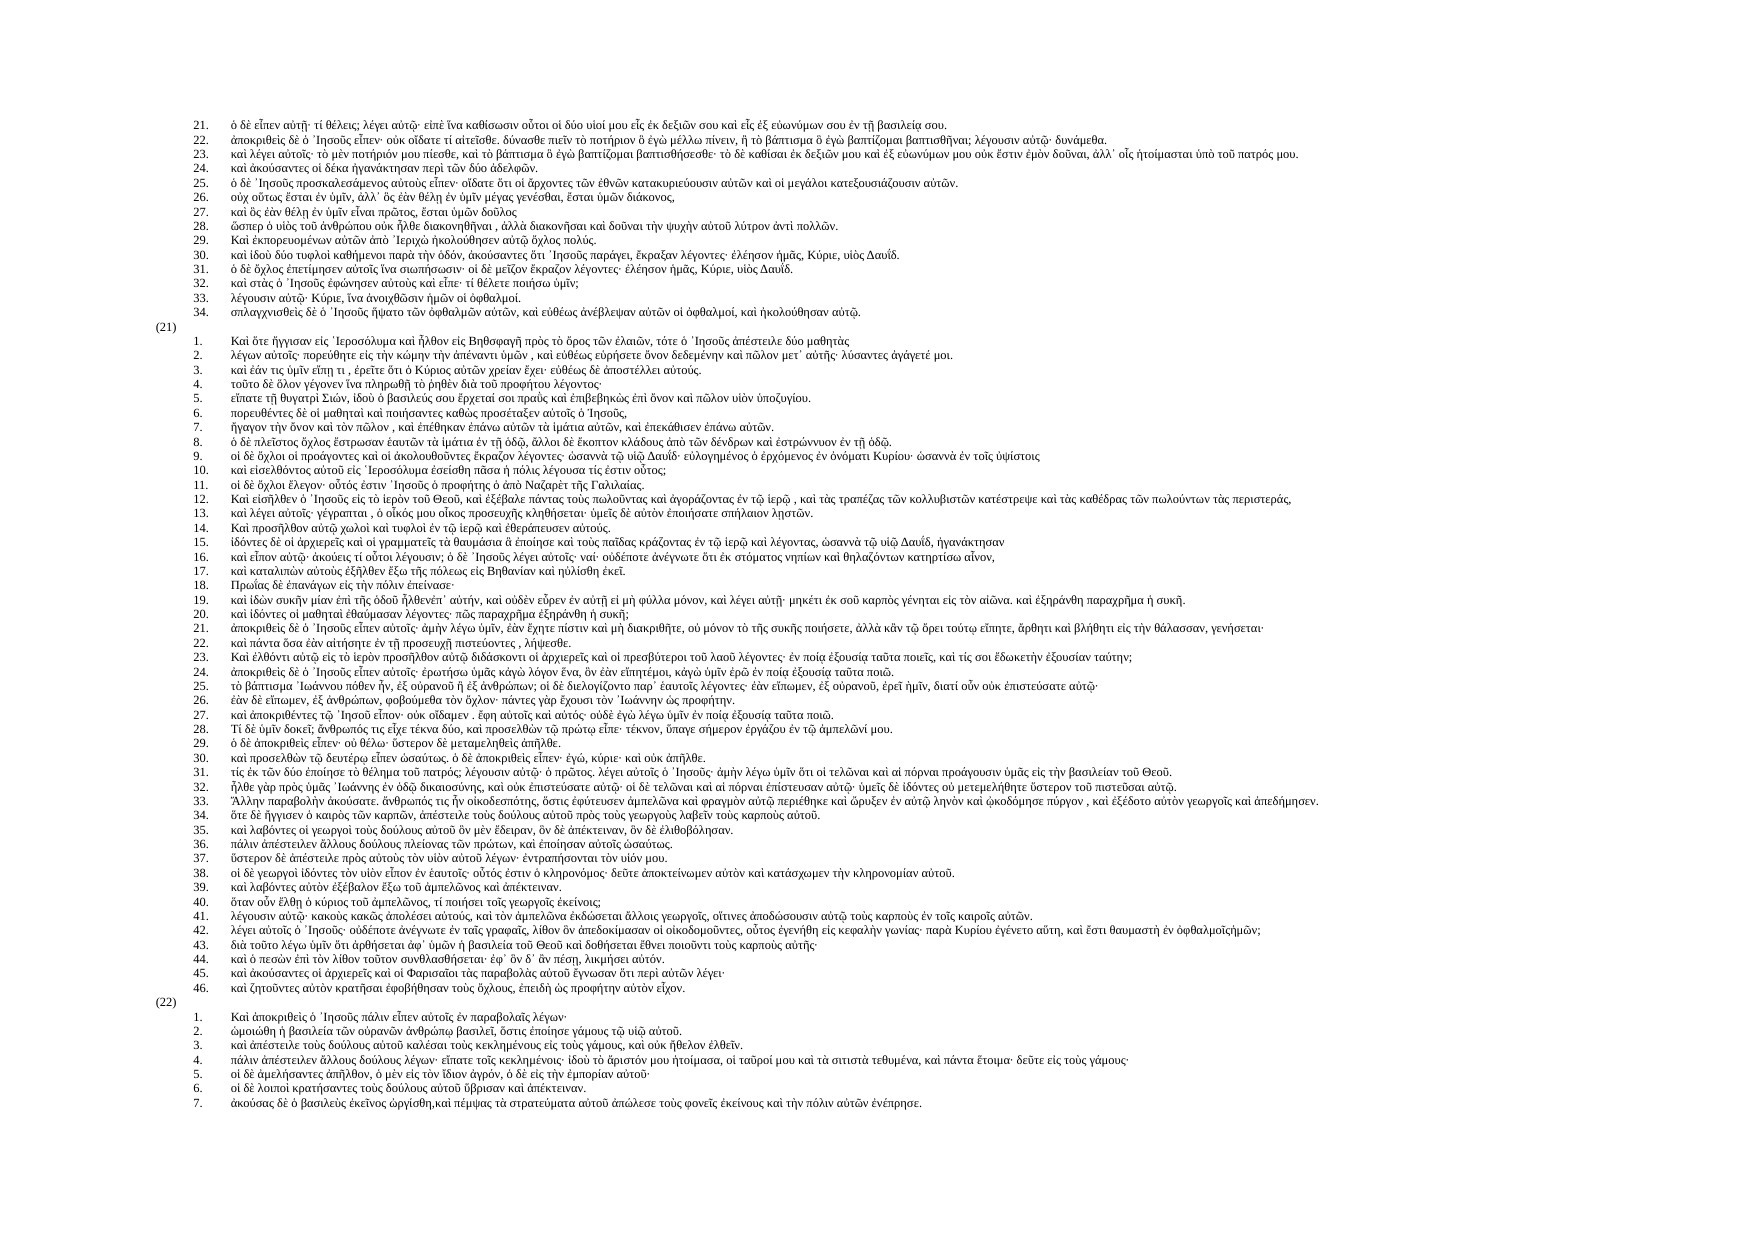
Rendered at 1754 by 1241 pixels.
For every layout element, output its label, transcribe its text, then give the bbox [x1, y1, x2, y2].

list λέγουσιν αὐτῷ· κακοὺς κακῶς ἀπολέσει αὐτούς, καὶ τὸν ἀμπελῶνα ἐκδώσεται ἄλλοις γεωργοῖς, οἵτινες ἀποδώσουσιν αὐτῷ τοὺς καρποὺς ἐν τοῖς καιροῖς αὐτῶν. [193, 909, 1636, 923]
list οἱ δὲ γεωργοὶ ἰδόντες τὸν υἱὸν εἶπον ἐν ἑαυτοῖς· οὗτός ἐστιν ὁ κληρονόμος· δεῦτε ἀποκτείνωμεν αὐτὸν καὶ κατάσχωμεν τὴν κληρονομίαν αὐτοῦ. [193, 866, 1636, 880]
list ὅτε δὲ ἤγγισεν ὁ καιρὸς τῶν καρπῶν, ἀπέστειλε τοὺς δούλους αὐτοῦ πρὸς τοὺς γεωργοὺς λαβεῖν τοὺς καρποὺς αὐτοῦ. [193, 808, 1636, 822]
list τίς ἐκ τῶν δύο ἐποίησε τὸ θέλημα τοῦ πατρός; λέγουσιν αὐτῷ· ὁ πρῶτος. λέγει αὐτοῖς ὁ ᾿Ιησοῦς· ἀμὴν λέγω ὑμῖν ὅτι οἱ τελῶναι καὶ αἱ πόρναι προάγουσιν ὑμᾶς εἰς τὴν βασιλείαν τοῦ Θεοῦ. [193, 765, 1636, 779]
list λέγων αὐτοῖς· πορεύθητε εἰς τὴν κώμην τὴν ἀπέναντι ὑμῶν , καὶ εὐθέως εὑρήσετε ὄνον δεδεμένην καὶ πῶλον μετ᾿ αὐτῆς· λύσαντες ἀγάγετέ μοι. [193, 348, 1636, 362]
list πορευθέντες δὲ οἱ μαθηταὶ καὶ ποιήσαντες καθὼς προσέταξεν αὐτοῖς ὁ Ἰησοῦς, [193, 406, 1636, 420]
list καὶ λέγει αὐτοῖς· γέγραπται , ὁ οἶκός μου οἶκος προσευχῆς κληθήσεται· ὑμεῖς δὲ αὐτὸν ἐποιήσατε σπήλαιον λῃστῶν. [193, 506, 1636, 521]
list καὶ ἀπέστειλε τοὺς δούλους αὐτοῦ καλέσαι τοὺς κεκλημένους εἰς τοὺς γάμους, καὶ οὐκ ἤθελον ἐλθεῖν. [193, 1038, 1636, 1052]
list Ἄλλην παραβολὴν ἀκούσατε. ἄνθρωπός τις ἦν οἰκοδεσπότης, ὅστις ἐφύτευσεν ἀμπελῶνα καὶ φραγμὸν αὐτῷ περιέθηκε καὶ ὤρυξεν ἐν αὐτῷ ληνὸν καὶ ᾠκοδόμησε πύργον , καὶ ἐξέδοτο αὐτὸν γεωργοῖς καὶ ἀπεδήμησεν. [193, 794, 1636, 808]
list Καὶ εἰσῆλθεν ὁ ᾿Ιησοῦς εἰς τὸ ἱερὸν τοῦ Θεοῦ, καὶ ἐξέβαλε πάντας τοὺς πωλοῦντας καὶ ἀγοράζοντας ἐν τῷ ἱερῷ , καὶ τὰς τραπέζας τῶν κολλυβιστῶν κατέστρεψε καὶ τὰς καθέδρας τῶν πωλούντων τὰς περιστεράς, [193, 492, 1636, 506]
list καὶ ὃς ἐὰν θέλῃ ἐν ὑμῖν εἶναι πρῶτος, ἔσται ὑμῶν δοῦλος [193, 204, 1636, 219]
list ὕστερον δὲ ἀπέστειλε πρὸς αὐτοὺς τὸν υἱὸν αὐτοῦ λέγων· ἐντραπήσονται τὸν υἱόν μου. [193, 851, 1636, 866]
list καὶ λέγει αὐτοῖς· τὸ μὲν ποτήριόν μου πίεσθε, καὶ τὸ βάπτισμα ὃ ἐγὼ βαπτίζομαι βαπτισθήσεσθε· τὸ δὲ καθίσαι ἐκ δεξιῶν μου καὶ ἐξ εὐωνύμων μου οὐκ ἔστιν ἐμὸν δοῦναι, ἀλλ᾿ οἷς ἡτοίμασται ὑπὸ τοῦ πατρός μου. [193, 147, 1636, 161]
list οἱ δὲ ὄχλοι οἱ προάγοντες καὶ οἱ ἀκολουθοῦντες ἔκραζον λέγοντες· ὡσαννὰ τῷ υἱῷ Δαυΐδ· εὐλογημένος ὁ ἐρχόμενος ἐν ὀνόματι Κυρίου· ὡσαννὰ ἐν τοῖς ὐψίστοις [193, 449, 1636, 463]
list ἦλθε γὰρ πρὸς ὑμᾶς ᾿Ιωάννης ἐν ὁδῷ δικαιοσύνης, καὶ οὐκ ἐπιστεύσατε αὐτῷ· οἱ δὲ τελῶναι καὶ αἱ πόρναι ἐπίστευσαν αὐτῷ· ὑμεῖς δὲ ἰδόντες οὐ μετεμελήθητε ὕστερον τοῦ πιστεῦσαι αὐτῷ. [193, 779, 1636, 794]
list καὶ λαβόντες οἱ γεωργοὶ τοὺς δούλους αὐτοῦ ὃν μὲν ἔδειραν, ὃν δὲ ἀπέκτειναν, ὃν δὲ ἐλιθοβόλησαν. [193, 822, 1636, 837]
list οἱ δὲ λοιποὶ κρατήσαντες τοὺς δούλους αὐτοῦ ὕβρισαν καὶ ἀπέκτειναν. [193, 1081, 1636, 1096]
list καὶ λαβόντες αὐτὸν ἐξέβαλον ἔξω τοῦ ἀμπελῶνος καὶ ἀπέκτειναν. [193, 880, 1636, 894]
list ἀποκριθεὶς δὲ ὁ ᾿Ιησοῦς εἶπεν αὐτοῖς· ἀμὴν λέγω ὑμῖν, ἐὰν ἔχητε πίστιν καὶ μὴ διακριθῆτε, οὐ μόνον τὸ τῆς συκῆς ποιήσετε, ἀλλὰ κἂν τῷ ὄρει τούτῳ εἴπητε, ἄρθητι καὶ βλήθητι εἰς τὴν θάλασσαν, γενήσεται· [193, 621, 1636, 636]
list καὶ πάντα ὅσα ἐὰν αἰτήσητε ἐν τῇ προσευχῇ πιστεύοντες , λήψεσθε. [193, 636, 1636, 650]
list πάλιν ἀπέστειλεν ἄλλους δούλους λέγων· εἴπατε τοῖς κεκλημένοις· ἰδοὺ τὸ ἄριστόν μου ἡτοίμασα, οἱ ταῦροί μου καὶ τὰ σιτιστὰ τεθυμένα, καὶ πάντα ἕτοιμα· δεῦτε εἰς τοὺς γάμους· [193, 1052, 1636, 1067]
list τὸ βάπτισμα ᾿Ιωάννου πόθεν ἦν, ἐξ οὐρανοῦ ἢ ἐξ ἀνθρώπων; οἱ δὲ διελογίζοντο παρ᾿ ἑαυτοῖς λέγοντες· ἐὰν εἴπωμεν, ἐξ οὐρανοῦ, ἐρεῖ ὴμῖν, διατί οὖν οὐκ ἐπιστεύσατε αὐτῷ· [193, 679, 1636, 693]
list πάλιν ἀπέστειλεν ἄλλους δούλους πλείονας τῶν πρώτων, καὶ ἐποίησαν αὐτοῖς ὡσαύτως. [193, 837, 1636, 851]
list ἀκούσας δὲ ὁ βασιλεὺς ἐκεῖνος ὠργίσθη,καὶ πέμψας τὰ στρατεύματα αὐτοῦ ἀπώλεσε τοὺς φονεῖς ἐκείνους καὶ τὴν πόλιν αὐτῶν ἐνέπρησε. [193, 1096, 1636, 1110]
list σπλαγχνισθεὶς δὲ ὁ ᾿Ιησοῦς ἥψατο τῶν ὀφθαλμῶν αὐτῶν, καὶ εὐθέως ἀνέβλεψαν αὐτῶν οἱ ὀφθαλμοί, καὶ ἠκολούθησαν αὐτῷ. [193, 305, 1636, 319]
list ἤγαγον τὴν ὄνον καὶ τὸν πῶλον , καὶ ἐπέθηκαν ἐπάνω αὐτῶν τὰ ἱμάτια αὐτῶν, καὶ ἐπεκάθισεν ἐπάνω αὐτῶν. [193, 420, 1636, 434]
list ὁ δὲ εἶπεν αὐτῇ· τί θέλεις; λέγει αὐτῷ· εἰπὲ ἵνα καθίσωσιν οὗτοι οἱ δύο υἱοί μου εἷς ἐκ δεξιῶν σου καὶ εἷς ἐξ εὐωνύμων σου ἐν τῇ βασιλείᾳ σου. [193, 118, 1636, 132]
list ἀποκριθεὶς δὲ ὁ ᾿Ιησοῦς εἶπεν· οὐκ οἴδατε τί αἰτεῖσθε. δύνασθε πιεῖν τὸ ποτήριον ὃ ἐγὼ μέλλω πίνειν, ἢ τὸ βάπτισμα ὃ ἐγὼ βαπτίζομαι βαπτισθῆναι; λέγουσιν αὐτῷ· δυνάμεθα. [193, 132, 1636, 147]
list λέγουσιν αὐτῷ· Κύριε, ἵνα ἀνοιχθῶσιν ἡμῶν οἱ ὀφθαλμοί. [193, 291, 1636, 305]
list ἐὰν δὲ εἴπωμεν, ἐξ ἀνθρώπων, φοβούμεθα τὸν ὄχλον· πάντες γὰρ ἔχουσι τὸν ᾿Ιωάννην ὡς προφήτην. [193, 693, 1636, 707]
list οὐχ οὕτως ἔσται ἐν ὑμῖν, ἀλλ᾿ ὃς ἐὰν θέλῃ ἐν ὑμῖν μέγας γενέσθαι, ἔσται ὑμῶν διάκονος, [193, 190, 1636, 204]
list οἱ δὲ ὄχλοι ἔλεγον· οὗτός ἐστιν ᾿Ιησοῦς ὁ προφήτης ὁ ἀπὸ Ναζαρὲτ τῆς Γαλιλαίας. [193, 477, 1636, 492]
list καὶ ἀποκριθέντες τῷ ᾿Ιησοῦ εἶπον· οὐκ οἴδαμεν . ἔφη αὐτοῖς καὶ αὐτός· οὐδὲ ἐγὼ λέγω ὑμῖν ἐν ποίᾳ ἐξουσίᾳ ταῦτα ποιῶ. [193, 707, 1636, 722]
list Καὶ ἐκπορευομένων αὐτῶν ἀπὸ ᾿Ιεριχὼ ἠκολούθησεν αὐτῷ ὄχλος πολύς. [193, 233, 1636, 247]
list Τί δὲ ὑμῖν δοκεῖ; ἄνθρωπός τις εἶχε τέκνα δύο, καὶ προσελθὼν τῷ πρώτῳ εἶπε· τέκνον, ὕπαγε σήμερον ἐργάζου ἐν τῷ ἀμπελῶνί μου. [193, 722, 1636, 736]
list ὁ δὲ ὄχλος ἐπετίμησεν αὐτοῖς ἵνα σιωπήσωσιν· οἱ δὲ μεῖζον ἔκραζον λέγοντες· ἐλέησον ἡμᾶς, Κύριε, υἱὸς Δαυΐδ. [193, 262, 1636, 276]
list ὁ δὲ πλεῖστος ὄχλος ἔστρωσαν ἑαυτῶν τὰ ἱμάτια ἐν τῇ ὁδῷ, ἄλλοι δὲ ἔκοπτον κλάδους ἀπὸ τῶν δένδρων καὶ ἐστρώννυον ἐν τῇ ὁδῷ. [193, 434, 1636, 449]
list καὶ ἀκούσαντες οἱ ἀρχιερεῖς καὶ οἱ Φαρισαῖοι τὰς παραβολὰς αὐτοῦ ἔγνωσαν ὅτι περὶ αὐτῶν λέγει· [193, 966, 1636, 981]
list ὥσπερ ὁ υἱὸς τοῦ ἀνθρώπου οὐκ ἦλθε διακονηθῆναι , ἀλλὰ διακονῆσαι καὶ δοῦναι τὴν ψυχὴν αὐτοῦ λύτρον ἀντὶ πολλῶν. [193, 219, 1636, 233]
list καὶ προσελθὼν τῷ δευτέρῳ εἶπεν ὡσαύτως. ὁ δὲ ἀποκριθεὶς εἶπεν· ἐγώ, κύριε· καὶ οὐκ ἀπῆλθε. [193, 751, 1636, 765]
list καὶ ἀκούσαντες οἱ δέκα ἠγανάκτησαν περὶ τῶν δύο ἀδελφῶν. [193, 161, 1636, 176]
list καὶ ἐάν τις ὑμῖν εἴπῃ τι , ἐρεῖτε ὅτι ὁ Κύριος αὐτῶν χρείαν ἔχει· εὐθέως δὲ ἀποστέλλει αὐτούς. [193, 362, 1636, 377]
list Καὶ ὅτε ἤγγισαν εἰς ῾Ιεροσόλυμα καὶ ἦλθον εἰς Βηθσφαγῆ πρὸς τὸ ὄρος τῶν ἐλαιῶν, τότε ὁ ᾿Ιησοῦς ἀπέστειλε δύο μαθητὰς [193, 334, 1636, 348]
list διὰ τοῦτο λέγω ὑμῖν ὅτι ἀρθήσεται ἀφ᾿ ὑμῶν ἡ βασιλεία τοῦ Θεοῦ καὶ δοθήσεται ἔθνει ποιοῦντι τοὺς καρποὺς αὐτῆς· [193, 937, 1636, 952]
list Καὶ ἀποκριθεὶς ὁ ᾿Ιησοῦς πάλιν εἶπεν αὐτοῖς ἐν παραβολαῖς λέγων· [193, 1009, 1636, 1024]
list ὁ δὲ ᾿Ιησοῦς προσκαλεσάμενος αὐτοὺς εἶπεν· οἴδατε ὅτι οἱ ἄρχοντες τῶν ἐθνῶν κατακυριεύουσιν αὐτῶν καὶ οἱ μεγάλοι κατεξουσιάζουσιν αὐτῶν. [193, 176, 1636, 190]
list καὶ στὰς ὁ ᾿Ιησοῦς ἐφώνησεν αὐτοὺς καὶ εἶπε· τί θέλετε ποιήσω ὑμῖν; [193, 276, 1636, 291]
list καὶ εἶπον αὐτῷ· ἀκούεις τί οὗτοι λέγουσιν; ὁ δὲ ᾿Ιησοῦς λέγει αὐτοῖς· ναί· οὐδέποτε ἀνέγνωτε ὅτι ἐκ στόματος νηπίων καὶ θηλαζόντων κατηρτίσω αἶνον, [193, 549, 1636, 564]
list τοῦτο δὲ ὅλον γέγονεν ἵνα πληρωθῇ τὸ ῥηθὲν διὰ τοῦ προφήτου λέγοντος· [193, 377, 1636, 391]
list Καὶ προσῆλθον αὐτῷ χωλοὶ καὶ τυφλοὶ ἐν τῷ ἱερῷ καὶ ἐθεράπευσεν αὐτούς. [193, 521, 1636, 535]
list οἱ δὲ ἀμελήσαντες ἀπῆλθον, ὁ μὲν εἰς τὸν ἴδιον ἀγρόν, ὁ δὲ εἰς τὴν ἐμπορίαν αὐτοῦ· [193, 1067, 1636, 1081]
list καὶ ζητοῦντες αὐτὸν κρατῆσαι ἐφοβήθησαν τοὺς ὄχλους, ἐπειδὴ ὡς προφήτην αὐτὸν εἶχον. [193, 981, 1636, 995]
list καὶ ἰδόντες οἱ μαθηταὶ ἐθαύμασαν λέγοντες· πῶς παραχρῆμα ἐξηράνθη ἡ συκῆ; [193, 607, 1636, 621]
list Καὶ ἐλθόντι αὐτῷ εἰς τὸ ἱερὸν προσῆλθον αὐτῷ διδάσκοντι οἱ ἀρχιερεῖς καὶ οἱ πρεσβύτεροι τοῦ λαοῦ λέγοντες· ἐν ποίᾳ ἐξουσίᾳ ταῦτα ποιεῖς, καὶ τίς σοι ἔδωκετὴν ἐξουσίαν ταύτην; [193, 650, 1636, 664]
list ὁ δὲ ἀποκριθεὶς εἶπεν· οὐ θέλω· ὕστερον δὲ μεταμεληθεὶς ἀπῆλθε. [193, 736, 1636, 751]
list ἀποκριθεὶς δὲ ὁ ᾿Ιησοῦς εἶπεν αὐτοῖς· ἐρωτήσω ὑμᾶς κἀγὼ λόγον ἕνα, ὃν ἐὰν εἴπητέμοι, κἀγὼ ὑμῖν ἐρῶ ἐν ποίᾳ ἐξουσίᾳ ταῦτα ποιῶ. [193, 664, 1636, 679]
list ὡμοιώθη ἡ βασιλεία τῶν οὐρανῶν ἀνθρώπῳ βασιλεῖ, ὅστις ἐποίησε γάμους τῷ υἱῷ αὐτοῦ. [193, 1024, 1636, 1038]
list λέγει αὐτοῖς ὁ ᾿Ιησοῦς· οὐδέποτε ἀνέγνωτε ἐν ταῖς γραφαῖς, λίθον ὃν ἀπεδοκίμασαν οἱ οἰκοδομοῦντες, οὗτος ἐγενήθη εἰς κεφαλὴν γωνίας· παρὰ Κυρίου ἐγένετο αὕτη, καὶ ἔστι θαυμαστὴ ἐν ὀφθαλμοῖςἡμῶν; [193, 923, 1636, 937]
list Πρωΐας δὲ ἐπανάγων εἰς τὴν πόλιν ἐπείνασε· [193, 578, 1636, 592]
list εἴπατε τῇ θυγατρὶ Σιών, ἰδοὺ ὁ βασιλεύς σου ἔρχεταί σοι πραῢς καὶ ἐπιβεβηκὼς ἐπὶ ὄνον καὶ πῶλον υἱὸν ὑποζυγίου. [193, 391, 1636, 406]
list ὅταν οὖν ἔλθῃ ὁ κύριος τοῦ ἀμπελῶνος, τί ποιήσει τοῖς γεωργοῖς ἐκείνοις; [193, 894, 1636, 909]
list καὶ καταλιπὼν αὐτοὺς ἐξῆλθεν ἔξω τῆς πόλεως εἰς Βηθανίαν καὶ ηὐλίσθη ἐκεῖ. [193, 564, 1636, 578]
list καὶ εἰσελθόντος αὐτοῦ εἰς ῾Ιεροσόλυμα ἐσείσθη πᾶσα ἡ πόλις λέγουσα τίς ἐστιν οὗτος; [193, 463, 1636, 477]
list καὶ ὁ πεσὼν ἐπὶ τὸν λίθον τοῦτον συνθλασθήσεται· ἐφ᾿ ὃν δ᾿ ἂν πέσῃ, λικμήσει αὐτόν. [193, 952, 1636, 966]
list ἰδόντες δὲ οἱ ἀρχιερεῖς καὶ οἱ γραμματεῖς τὰ θαυμάσια ἃ ἐποίησε καὶ τοὺς παῖδας κράζοντας ἐν τῷ ἱερῷ καὶ λέγοντας, ὡσαννὰ τῷ υἱῷ Δαυΐδ, ἠγανάκτησαν [193, 535, 1636, 549]
list καὶ ἰδοὺ δύο τυφλοὶ καθήμενοι παρὰ τὴν ὁδόν, ἀκούσαντες ὅτι ᾿Ιησοῦς παράγει, ἔκραξαν λέγοντες· ἐλέησον ἡμᾶς, Κύριε, υἱὸς Δαυΐδ. [193, 247, 1636, 262]
list καὶ ἰδὼν συκῆν μίαν ἐπὶ τῆς ὁδοῦ ἦλθενἐπ᾿ αὐτήν, καὶ οὐδὲν εὗρεν ἐν αὐτῇ εἰ μὴ φύλλα μόνον, καὶ λέγει αὐτῇ· μηκέτι ἐκ σοῦ καρπὸς γένηται εἰς τὸν αἰῶνα. καὶ ἐξηράνθη παραχρῆμα ἡ συκῆ. [193, 592, 1636, 607]
